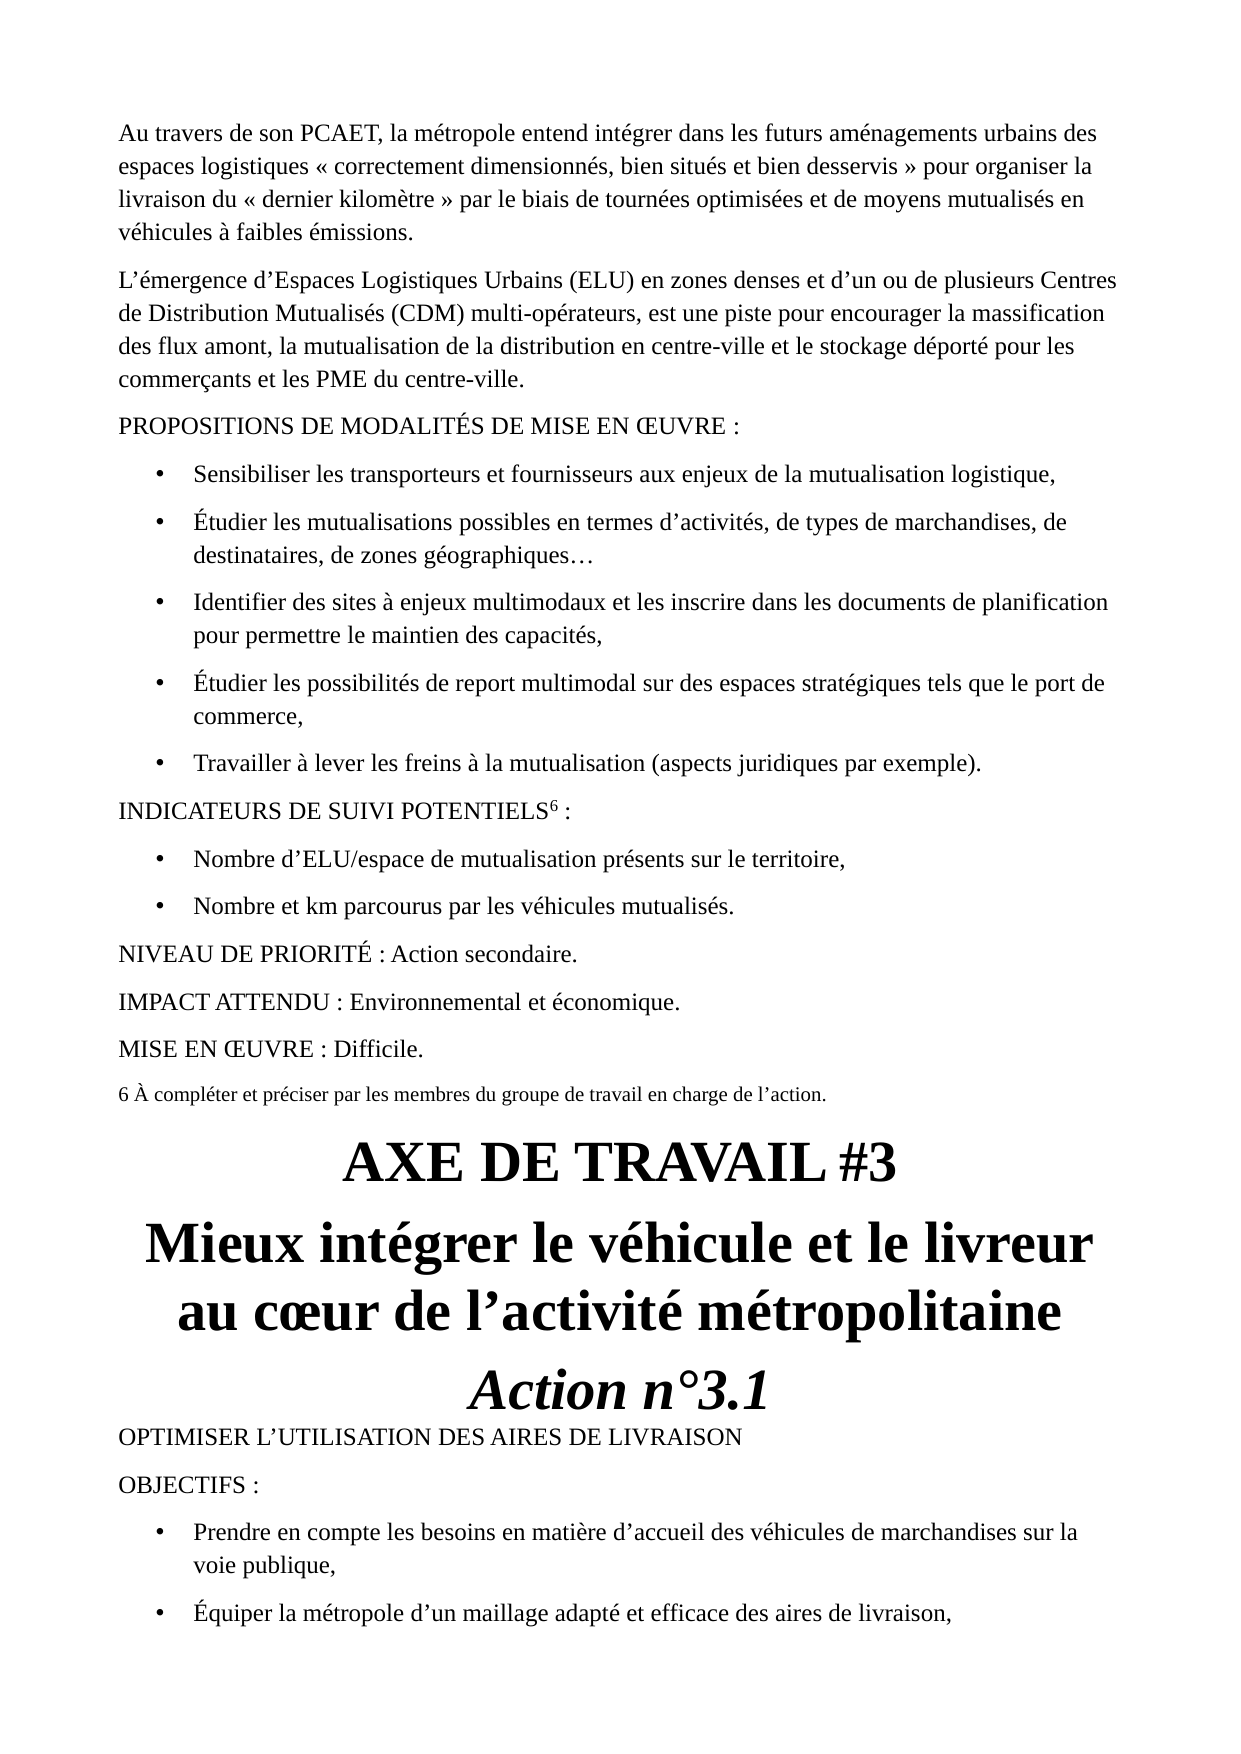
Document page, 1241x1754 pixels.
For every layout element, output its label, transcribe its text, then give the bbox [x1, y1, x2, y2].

list Sensibiliser les transporteurs et fournisseurs aux enjeux de la mutualisation logistique, [156, 459, 1122, 488]
list Nombre et km parcourus par les véhicules mutualisés. [156, 891, 1122, 920]
text OPTIMISER L’UTILISATION DES AIRES DE LIVRAISON [118, 1422, 1122, 1451]
text PROPOSITIONS DE MODALITÉS DE MISE EN ŒUVRE : [118, 411, 1122, 440]
text 6 À compléter et préciser par les membres du groupe de travail en charge de l’action. [118, 1082, 1122, 1106]
subtitle Mieux intégrer le véhicule et le livreur au cœur de l’activité métropolitaine [118, 1208, 1122, 1342]
text NIVEAU DE PRIORITÉ : Action secondaire. [118, 939, 1122, 968]
list Étudier les possibilités de report multimodal sur des espaces stratégiques tels que le port de commerce, [156, 668, 1122, 730]
list Nombre d’ELU/espace de mutualisation présents sur le territoire, [156, 844, 1122, 872]
text INDICATEURS DE SUIVI POTENTIELS6 : [118, 796, 1122, 825]
subtitle Action n°3.1 [118, 1355, 1122, 1422]
text Au travers de son PCAET, la métropole entend intégrer dans les futurs aménagements urbains des espaces logistiques « correctement dimensionnés, bien situés et bien desservis » pour organiser la livraison du « dernier kilomètre » par le biais de tournées optimisées et de moyens mutualisés en véhicules à faibles émissions. [118, 118, 1122, 246]
text IMPACT ATTENDU : Environnemental et économique. [118, 987, 1122, 1015]
subtitle AXE DE TRAVAIL #3 [118, 1127, 1122, 1194]
list Identifier des sites à enjeux multimodaux et les inscrire dans les documents de planification pour permettre le maintien des capacités, [156, 587, 1122, 649]
text MISE EN ŒUVRE : Difficile. [118, 1034, 1122, 1063]
list Étudier les mutualisations possibles en termes d’activités, de types de marchandises, de destinataires, de zones géographiques… [156, 507, 1122, 568]
text L’émergence d’Espaces Logistiques Urbains (ELU) en zones denses et d’un ou de plusieurs Centres de Distribution Mutualisés (CDM) multi-opérateurs, est une piste pour encourager la massification des flux amont, la mutualisation de la distribution en centre-ville et le stockage déporté pour les commerçants et les PME du centre-ville. [118, 265, 1122, 393]
list Prendre en compte les besoins en matière d’accueil des véhicules de marchandises sur la voie publique, [156, 1517, 1122, 1579]
list Travailler à lever les freins à la mutualisation (aspects juridiques par exemple). [156, 748, 1122, 777]
list Équiper la métropole d’un maillage adapté et efficace des aires de livraison, [156, 1598, 1122, 1627]
text OBJECTIFS : [118, 1470, 1122, 1498]
